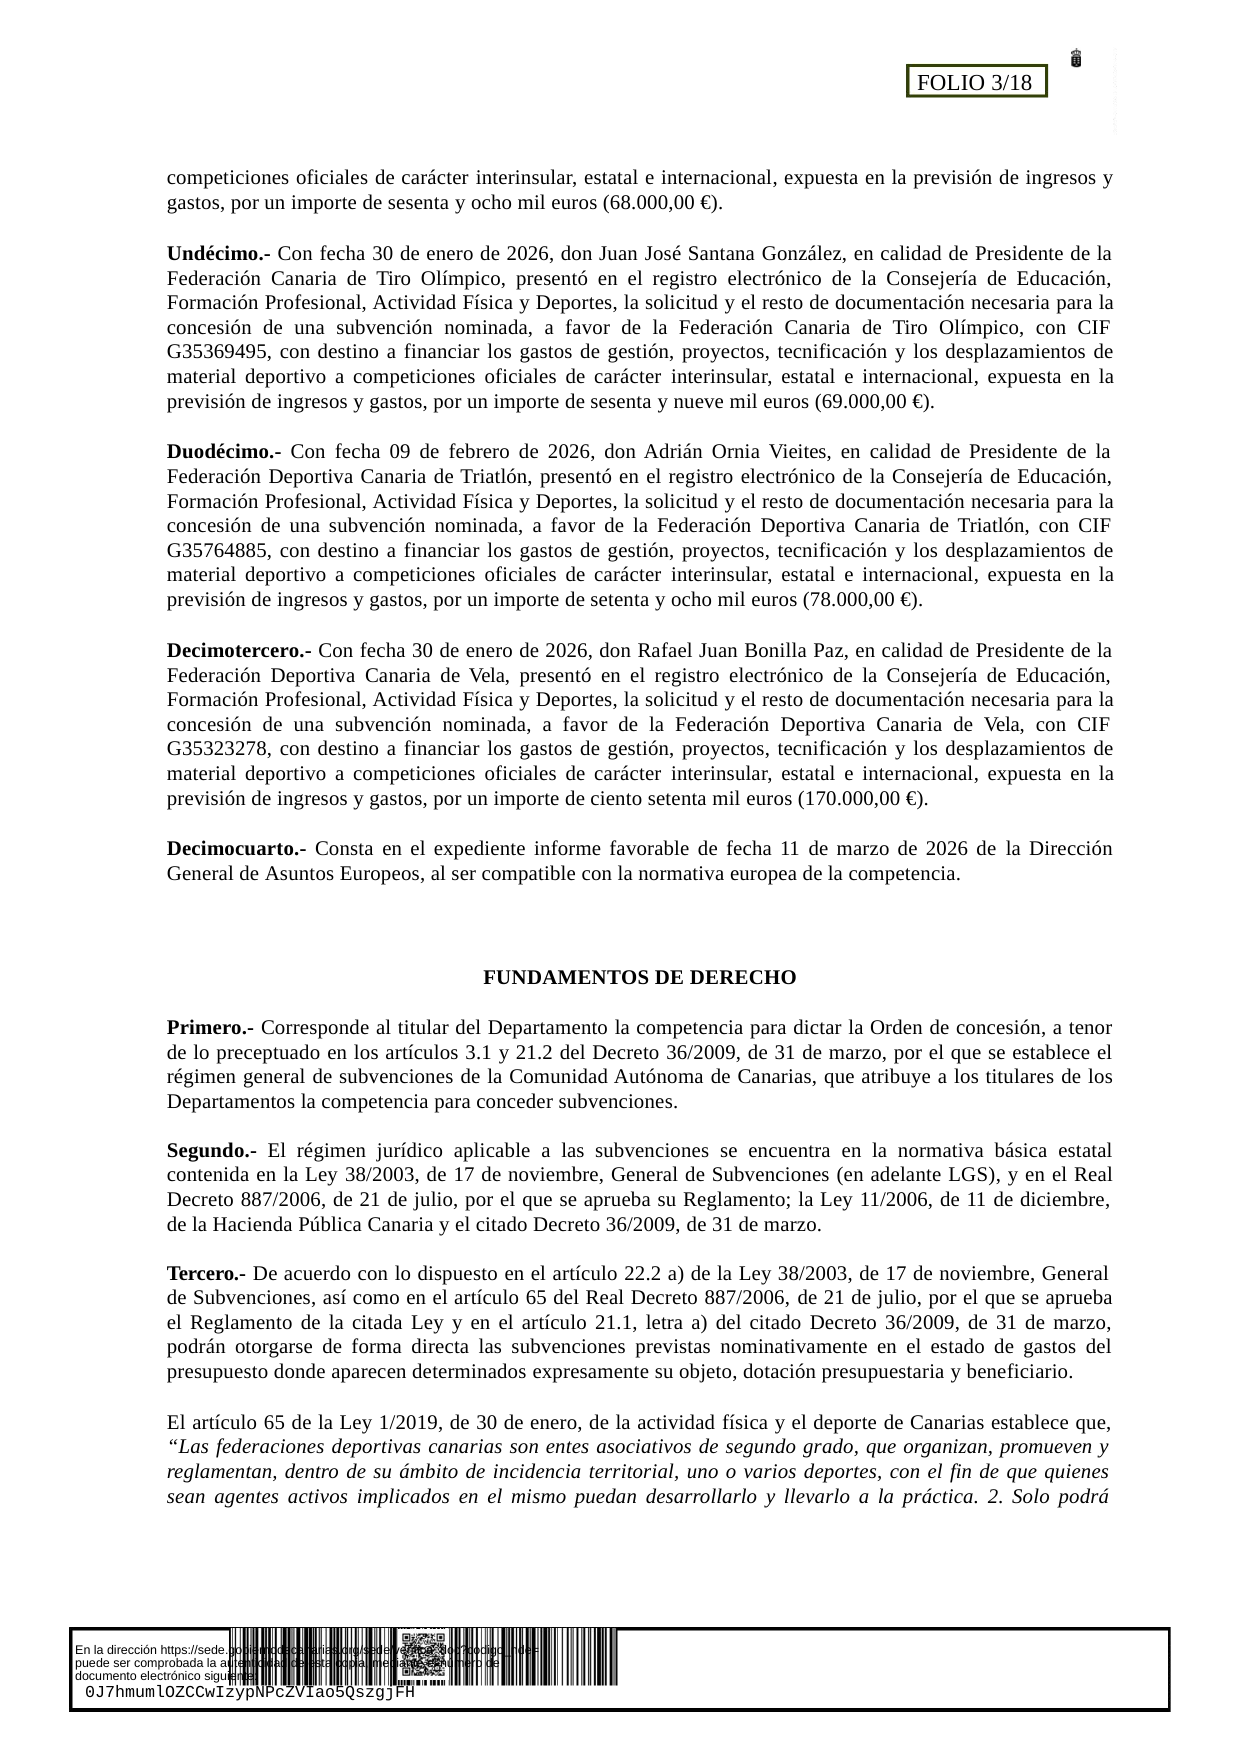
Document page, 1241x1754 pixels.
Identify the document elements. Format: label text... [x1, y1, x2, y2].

text reglamentan, dentro de su ámbito de incidencia territorial, uno o varios deportes, con el fin de que quienes [167, 1459, 1135, 1483]
text concesión de una subvención nominada, a favor de la Federación Deportiva Canaria de Vela, con CIF [167, 712, 1139, 736]
text de Subvenciones, así como en el artículo 65 del Real Decreto 887/2006, de 21 de julio, por el que se aprueba [167, 1286, 1139, 1309]
text En la dirección https://sede.gobiernodecanarias.org/sede/verifica_doc?codigo_nde= [75, 1643, 564, 1657]
text material deportivo a competiciones oficiales de carácter interinsular, estatal e internacional, expuesta en la [167, 563, 1139, 587]
text “Las federaciones deportivas canarias son entes asociativos de segundo grado, que organizan, promueven y [167, 1435, 1136, 1459]
text Formación Profesional, Actividad Física y Deportes, la solicitud y el resto de documentación necesaria para la [167, 688, 1139, 711]
text G35323278, con destino a financiar los gastos de gestión, proyectos, tecnificación y los desplazamientos de [167, 737, 1139, 761]
text previsión de ingresos y gastos, por un importe de setenta y ocho mil euros (78.000,00 €). [167, 588, 1139, 611]
text Decimotercero.- Con fecha 30 de enero de 2026, don Rafael Juan Bonilla Paz, en calidad de Presidente de la [167, 638, 1139, 662]
text competiciones oficiales de carácter interinsular, estatal e internacional, expuesta en la previsión de ingresos y [167, 166, 1138, 189]
text Departamentos la competencia para conceder subvenciones. [167, 1089, 1138, 1113]
text Undécimo.- Con fecha 30 de enero de 2026, don Juan José Santana González, en calidad de Presidente de la [167, 242, 1139, 265]
text concesión de una subvención nominada, a favor de la Federación Deportiva Canaria de Triatlón, con CIF [167, 514, 1139, 537]
text régimen general de subvenciones de la Comunidad Autónoma de Canarias, que atribuye a los titulares de los [167, 1065, 1138, 1089]
text G35764885, con destino a financiar los gastos de gestión, proyectos, tecnificación y los desplazamientos de [167, 538, 1139, 562]
text de la Hacienda Pública Canaria y el citado Decreto 36/2009, de 31 de marzo. [167, 1212, 1138, 1236]
text Tercero.- De acuerdo con lo dispuesto en el artículo 22.2 a) de la Ley 38/2003, de 17 de noviembre, General [167, 1261, 1139, 1285]
text Formación Profesional, Actividad Física y Deportes, la solicitud y el resto de documentación necesaria para la [167, 489, 1139, 513]
text 0J7hmumlOZCCwIzypNPcZVIao5QszgjFH [85, 1683, 440, 1702]
text General de Asuntos Europeos, al ser compatible con la normativa europea de la competencia. [167, 862, 1139, 885]
text el Reglamento de la citada Ley y en el artículo 21.1, letra a) del citado Decreto 36/2009, de 31 de marzo, [167, 1310, 1139, 1334]
text contenida en la Ley 38/2003, de 17 de noviembre, General de Subvenciones (en adelante LGS), y en el Real [167, 1163, 1138, 1187]
text concesión de una subvención nominada, a favor de la Federación Canaria de Tiro Olímpico, con CIF [167, 315, 1139, 339]
text Segundo.- El régimen jurídico aplicable a las subvenciones se encuentra en la normativa básica estatal [167, 1138, 1138, 1162]
text puede ser comprobada la autenticidad de esta copia, mediante el número de [75, 1657, 564, 1670]
text Federación Canaria de Tiro Olímpico, presentó en el registro electrónico de la Consejería de Educación, [167, 266, 1139, 290]
text material deportivo a competiciones oficiales de carácter interinsular, estatal e internacional, expuesta en la [167, 364, 1139, 388]
text FUNDAMENTOS DE DERECHO [483, 966, 822, 989]
text gastos, por un importe de sesenta y ocho mil euros (68.000,00 €). [167, 190, 1138, 214]
text Primero.- Corresponde al titular del Departamento la competencia para dictar la Orden de concesión, a tenor [167, 1016, 1138, 1039]
text presupuesto donde aparecen determinados expresamente su objeto, dotación presupuestaria y beneficiario. [167, 1359, 1139, 1383]
text FOLIO 3/18 [917, 69, 1057, 95]
text Formación Profesional, Actividad Física y Deportes, la solicitud y el resto de documentación necesaria para la [167, 291, 1139, 314]
text Duodécimo.- Con fecha 09 de febrero de 2026, don Adrián Ornia Vieites, en calidad de Presidente de la [167, 440, 1139, 464]
text podrán otorgarse de forma directa las subvenciones previstas nominativamente en el estado de gastos del [167, 1335, 1139, 1358]
text Federación Deportiva Canaria de Triatlón, presentó en el registro electrónico de la Consejería de Educación, [167, 465, 1139, 488]
text previsión de ingresos y gastos, por un importe de sesenta y nueve mil euros (69.000,00 €). [167, 389, 1139, 413]
text sean agentes activos implicados en el mismo puedan desarrollarlo y llevarlo a la práctica. 2. Solo podrá [167, 1484, 1135, 1508]
text documento electrónico siguiente: [75, 1670, 564, 1682]
text material deportivo a competiciones oficiales de carácter interinsular, estatal e internacional, expuesta en la [167, 761, 1139, 785]
text Decreto 887/2006, de 21 de julio, por el que se aprueba su Reglamento; la Ley 11/2006, de 11 de diciembre, [167, 1188, 1138, 1211]
text El artículo 65 de la Ley 1/2019, de 30 de enero, de la actividad física y el deporte de Canarias establece que, [167, 1411, 1136, 1434]
text G35369495, con destino a financiar los gastos de gestión, proyectos, tecnificación y los desplazamientos de [167, 340, 1139, 364]
text Decimocuarto.- Consta en el expediente informe favorable de fecha 11 de marzo de 2026 de la Dirección [167, 837, 1139, 861]
text de lo preceptuado en los artículos 3.1 y 21.2 del Decreto 36/2009, de 31 de marzo, por el que se establece el [167, 1040, 1138, 1064]
text previsión de ingresos y gastos, por un importe de ciento setenta mil euros (170.000,00 €). [167, 786, 1139, 810]
text Federación Deportiva Canaria de Vela, presentó en el registro electrónico de la Consejería de Educación, [167, 663, 1139, 687]
